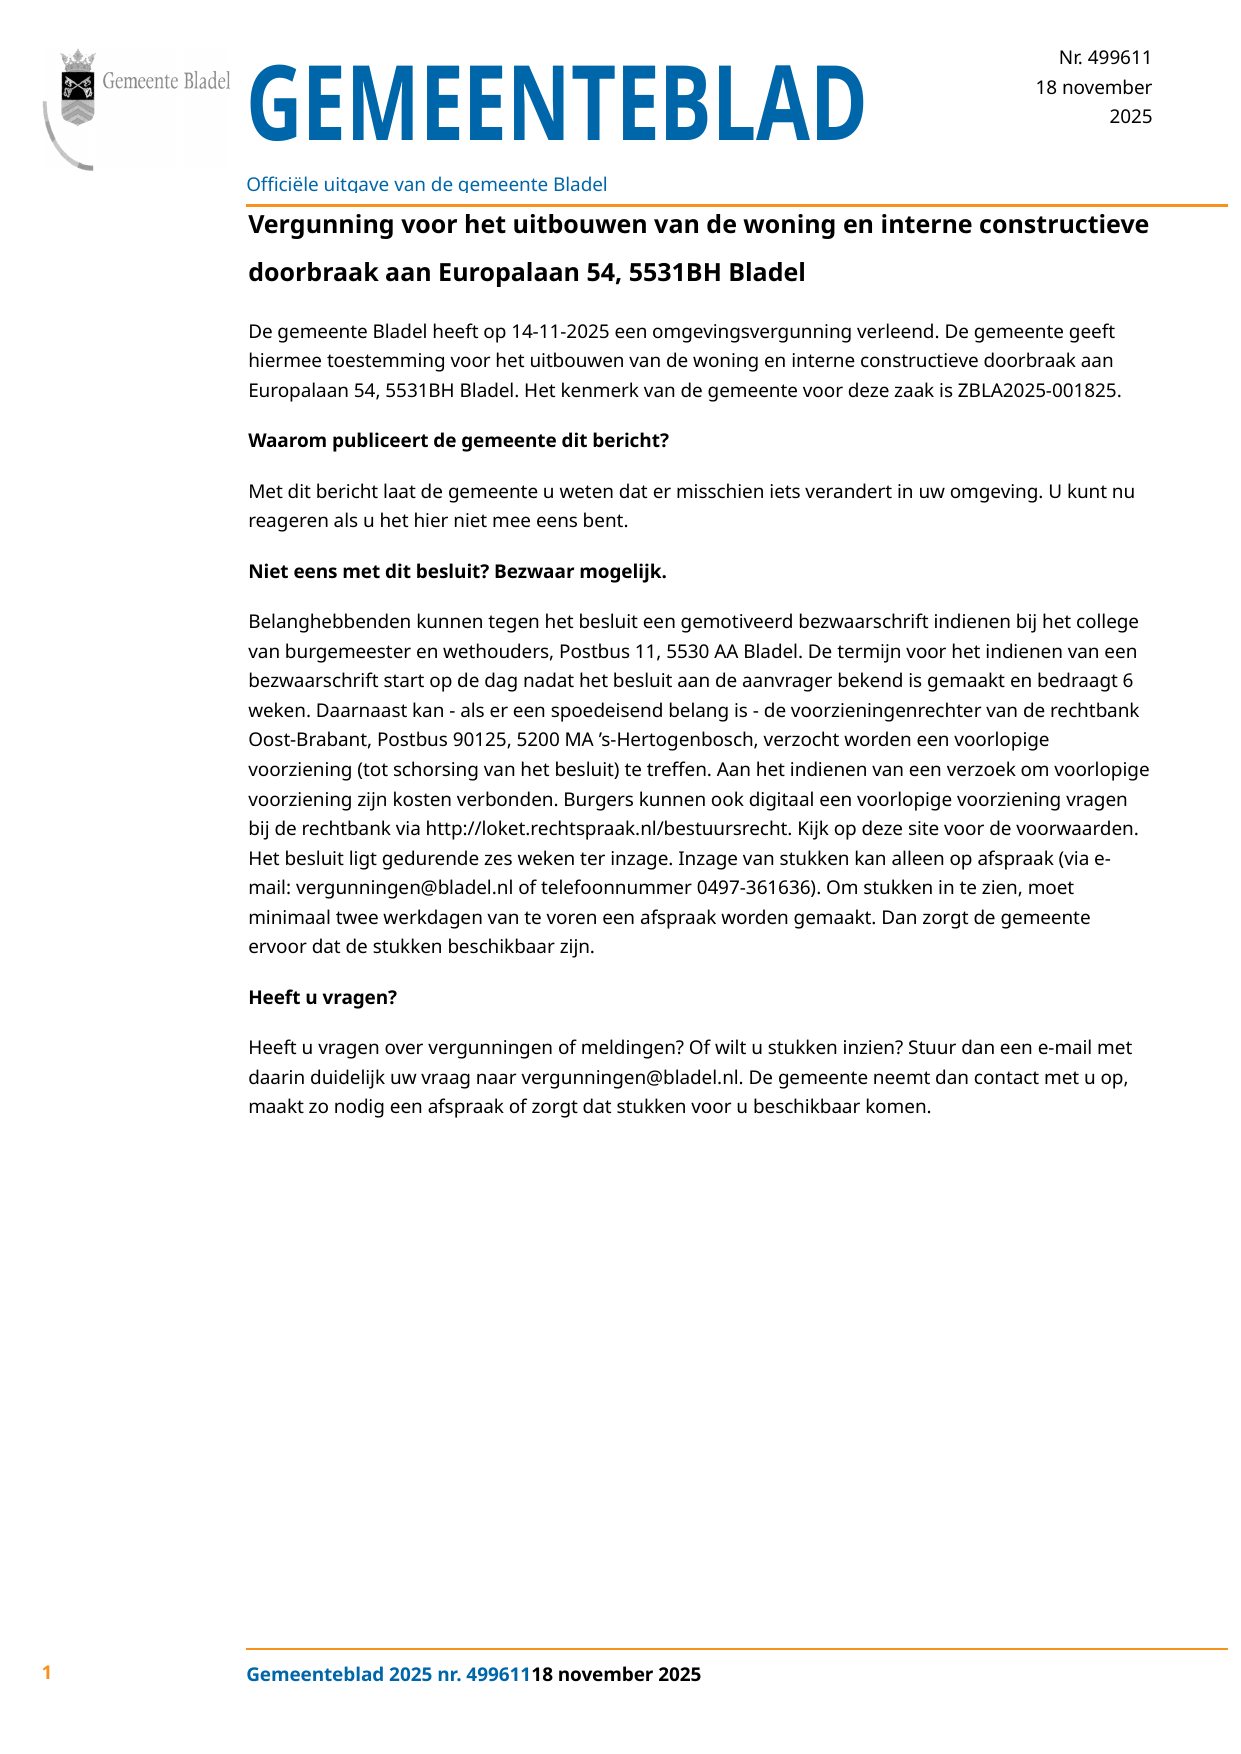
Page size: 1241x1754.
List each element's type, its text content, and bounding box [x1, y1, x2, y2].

text De gemeente Bladel heeft op 14-11-2025 een omgevingsvergunning verleend. De gemeente geeft hiermee toestemming voor het uitbouwen van de woning en interne constructieve doorbraak aan Europalaan 54, 5531BH Bladel. Het kenmerk van de gemeente voor deze zaak is ZBLA2025-001825. [248, 318, 1152, 403]
picture [41, 47, 231, 172]
text Heeft u vragen over vergunningen of meldingen? Of wilt u stukken inzien? Stuur dan een e-mail met daarin duidelijk uw vraag naar vergunningen@bladel.nl. De gemeente neemt dan contact met u op, maakt zo nodig een afspraak of zorgt dat stukken voor u beschikbaar komen. [248, 1034, 1152, 1119]
text Waarom publiceert de gemeente dit bericht? [248, 427, 1152, 453]
text Belanghebbenden kunnen tegen het besluit een gemotiveerd bezwaarschrift indienen bij het college van burgemeester en wethouders, Postbus 11, 5530 AA Bladel. De termijn voor het indienen van een bezwaarschrift start op de dag nadat het besluit aan de aanvrager bekend is gemaakt en bedraagt 6 weken. Daarnaast kan - als er een spoedeisend belang is - de voorzieningenrechter van de rechtbank Oost-Brabant, Postbus 90125, 5200 MA ’s-Hertogenbosch, verzocht worden een voorlopige voorziening (tot schorsing van het besluit) te treffen. Aan het indienen van een verzoek om voorlopige voorziening zijn kosten verbonden. Burgers kunnen ook digitaal een voorlopige voorziening vragen bij de rechtbank via http://loket.rechtspraak.nl/bestuursrecht. Kijk op deze site voor de voorwaarden. Het besluit ligt gedurende zes weken ter inzage. Inzage van stukken kan alleen op afspraak (via e-mail: vergunningen@bladel.nl of telefoonnummer 0497-361636). Om stukken in te zien, moet minimaal twee werkdagen van te voren een afspraak worden gemaakt. Dan zorgt de gemeente ervoor dat de stukken beschikbaar zijn. [248, 608, 1152, 959]
text Niet eens met dit besluit? Bezwaar mogelijk. [248, 558, 1152, 584]
text Heeft u vragen? [248, 984, 1152, 1010]
text Vergunning voor het uitbouwen van de woning en interne constructieve doorbraak aan Europalaan 54, 5531BH Bladel [248, 207, 1152, 288]
text Met dit bericht laat de gemeente u weten dat er misschien iets verandert in uw omgeving. U kunt nu reageren als u het hier niet mee eens bent. [248, 478, 1152, 533]
